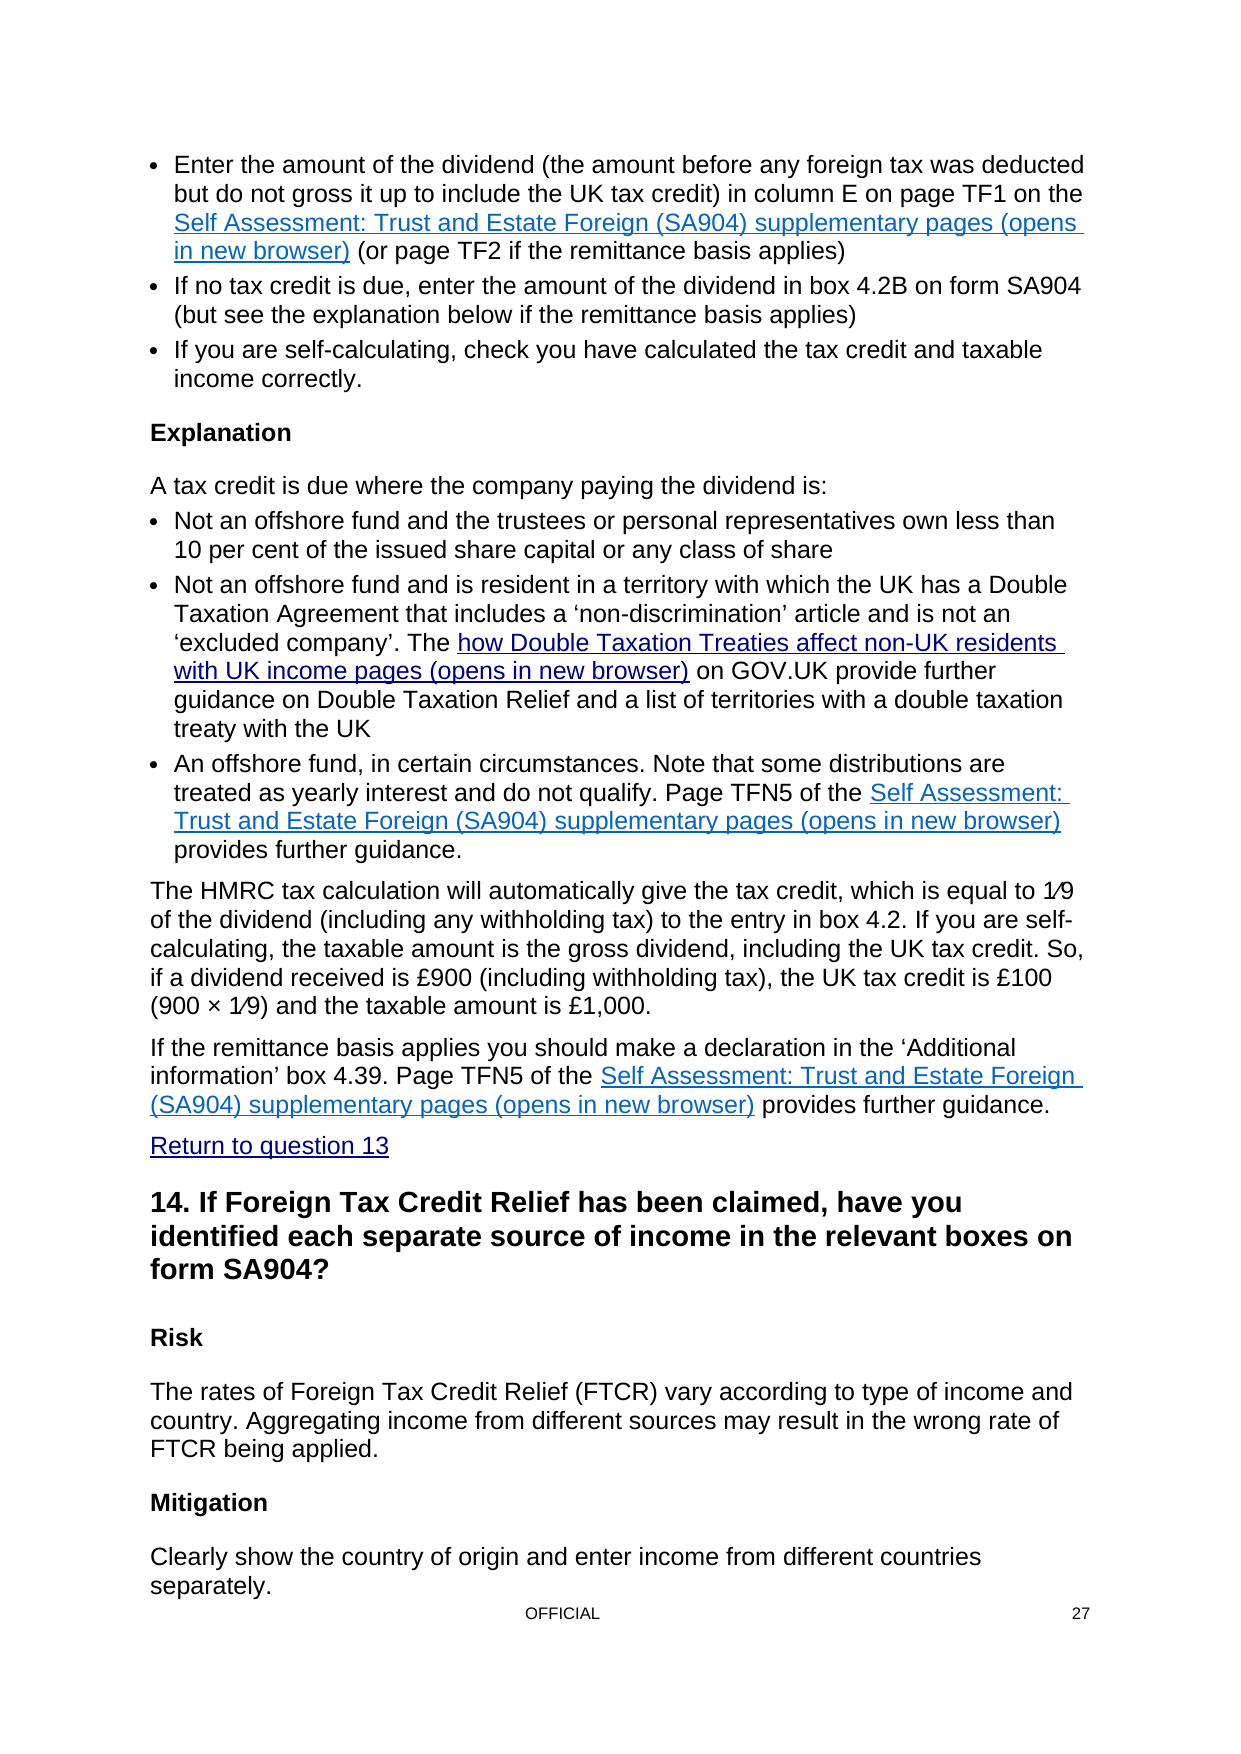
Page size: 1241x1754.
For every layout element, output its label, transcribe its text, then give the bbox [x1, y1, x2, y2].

list If you are self-calculating, check you have calculated the tax credit and taxable income correctly. [150, 335, 1090, 392]
list Enter the amount of the dividend (the amount before any foreign tax was deducted but do not gross it up to include the UK tax credit) in column E on page TF1 on the Self Assessment: Trust and Estate Foreign (SA904) supplementary pages (opens in new browser) (or page TF2 if the remittance basis applies) [150, 150, 1090, 265]
subtitle 14. If Foreign Tax Credit Relief has been claimed, have you identified each separate source of income in the relevant boxes on form SA904? [150, 1185, 1090, 1286]
text The rates of Foreign Tax Credit Relief (FTCR) vary according to type of income and country. Aggregating income from different sources may result in the wrong rate of FTCR being applied. [150, 1377, 1090, 1463]
text If the remittance basis applies you should make a declaration in the ‘Additional information’ box 4.39. Page TFN5 of the Self Assessment: Trust and Estate Foreign (SA904) supplementary pages (opens in new browser) provides further guidance. [150, 1032, 1090, 1119]
subtitle Mitigation [150, 1488, 1090, 1517]
text Clearly show the country of origin and enter income from different countries separately. [150, 1542, 1090, 1599]
list An offshore fund, in certain circumstances. Note that some distributions are treated as yearly interest and do not qualify. Page TFN5 of the Self Assessment: Trust and Estate Foreign (SA904) supplementary pages (opens in new browser) provides further guidance. [150, 749, 1090, 864]
list Not an offshore fund and the trustees or personal representatives own less than 10 per cent of the issued share capital or any class of share [150, 506, 1090, 564]
list Not an offshore fund and is resident in a territory with which the UK has a Double Taxation Agreement that includes a ‘non-discrimination’ article and is not an ‘excluded company’. The how Double Taxation Treaties affect non-UK residents with UK income pages (opens in new browser) on GOV.UK provide further guidance on Double Taxation Relief and a list of territories with a double taxation treaty with the UK [150, 570, 1090, 742]
text Return to question 13 [150, 1131, 1090, 1160]
subtitle Risk [150, 1323, 1090, 1352]
text The HMRC tax calculation will automatically give the tax credit, which is equal to 1⁄9 of the dividend (including any withholding tax) to the entry in box 4.2. If you are self-calculating, the taxable amount is the gross dividend, including the UK tax credit. So, if a dividend received is £900 (including withholding tax), the UK tax credit is £100 (900 × 1⁄9) and the taxable amount is £1,000. [150, 876, 1090, 1020]
list If no tax credit is due, enter the amount of the dividend in box 4.2B on form SA904 (but see the explanation below if the remittance basis applies) [150, 271, 1090, 329]
text A tax credit is due where the company paying the dividend is: [150, 471, 1090, 500]
subtitle Explanation [150, 417, 1090, 446]
